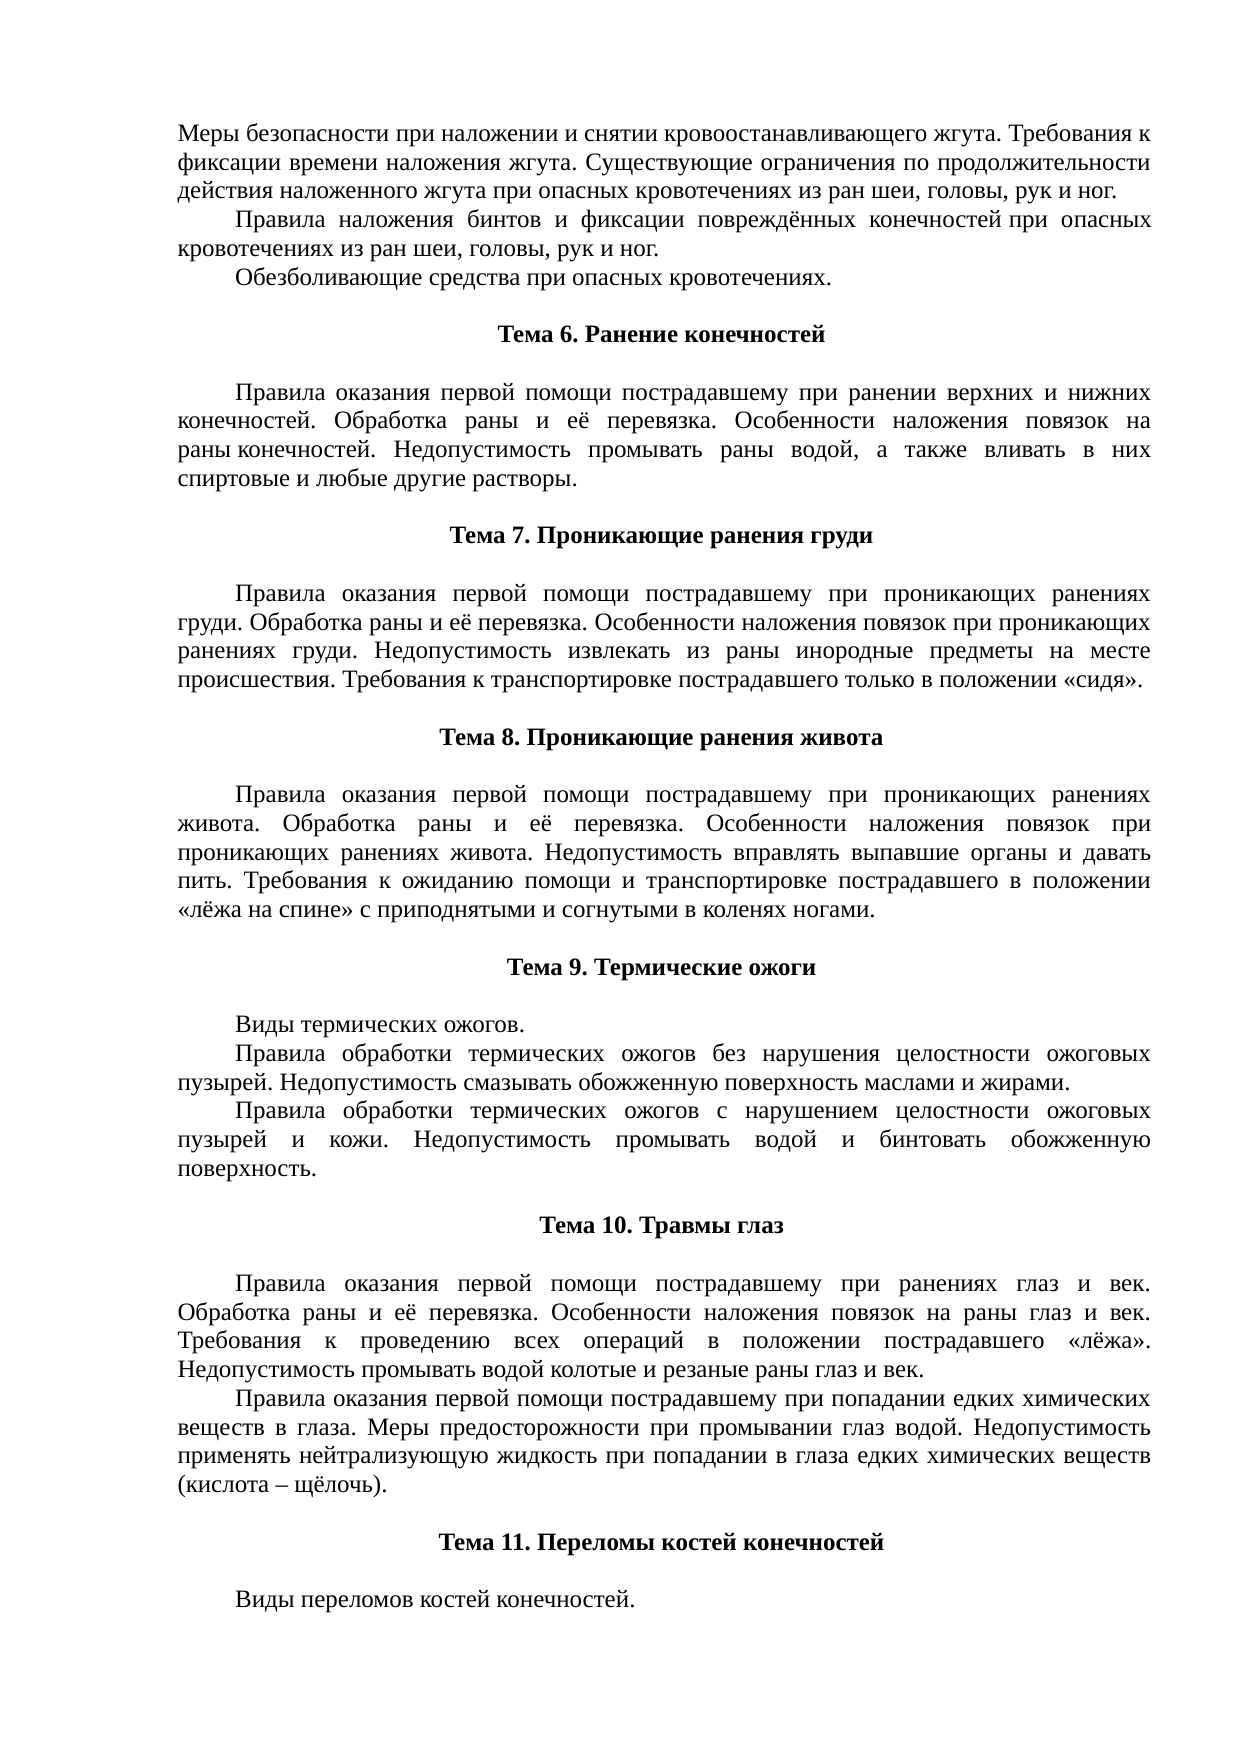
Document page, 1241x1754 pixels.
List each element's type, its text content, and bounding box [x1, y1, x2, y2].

text Правила оказания первой помощи пострадавшему при проникающих ранениях живота. Обработка раны и её перевязка. Особенности наложения повязок при проникающих ранениях живота. Недопустимость вправлять выпавшие органы и давать пить. Требования к ожиданию помощи и транспортировке пострадавшего в положении «лёжа на спине» с приподнятыми и согнутыми в коленях ногами. [177, 779, 1152, 923]
text Виды термических ожогов. [177, 1009, 1152, 1038]
text Тема 11. Переломы костей конечностей [177, 1527, 1152, 1556]
text Правила обработки термических ожогов с нарушением целостности ожоговых пузырей и кожи. Недопустимость промывать водой и бинтовать обожженную поверхность. [177, 1096, 1152, 1182]
text Тема 10. Травмы глаз [177, 1211, 1152, 1239]
text Меры безопасности при наложении и снятии кровоостанавливающего жгута. Требования к фиксации времени наложения жгута. Существующие ограничения по продолжительности действия наложенного жгута при опасных кровотечениях из ран шеи, головы, рук и ног. [177, 118, 1152, 204]
text Тема 6. Ранение конечностей [177, 319, 1152, 348]
text Правила оказания первой помощи пострадавшему при проникающих ранениях груди. Обработка раны и её перевязка. Особенности наложения повязок при проникающих ранениях груди. Недопустимость извлекать из раны инородные предметы на месте происшествия. Требования к транспортировке пострадавшего только в положении «сидя». [177, 578, 1152, 693]
text Правила наложения бинтов и фиксации повреждённых конечностей при опасных кровотечениях из ран шеи, головы, рук и ног. [177, 204, 1152, 262]
text Правила оказания первой помощи пострадавшему при попадании едких химических веществ в глаза. Меры предосторожности при промывании глаз водой. Недопустимость применять нейтрализующую жидкость при попадании в глаза едких химических веществ (кислота – щёлочь). [177, 1383, 1152, 1498]
text Виды переломов костей конечностей. [177, 1584, 1152, 1613]
text Тема 9. Термические ожоги [177, 952, 1152, 981]
text Тема 8. Проникающие ранения живота [177, 722, 1152, 751]
text Обезболивающие средства при опасных кровотечениях. [177, 262, 1152, 291]
text Правила обработки термических ожогов без нарушения целостности ожоговых пузырей. Недопустимость смазывать обожженную поверхность маслами и жирами. [177, 1038, 1152, 1096]
text Тема 7. Проникающие ранения груди [177, 521, 1152, 549]
text Правила оказания первой помощи пострадавшему при ранениях глаз и век. Обработка раны и её перевязка. Особенности наложения повязок на раны глаз и век. Требования к проведению всех операций в положении пострадавшего «лёжа». Недопустимость промывать водой колотые и резаные раны глаз и век. [177, 1268, 1152, 1383]
text Правила оказания первой помощи пострадавшему при ранении верхних и нижних конечностей. Обработка раны и её перевязка. Особенности наложения повязок на раны конечностей. Недопустимость промывать раны водой, а также вливать в них спиртовые и любые другие растворы. [177, 377, 1152, 492]
